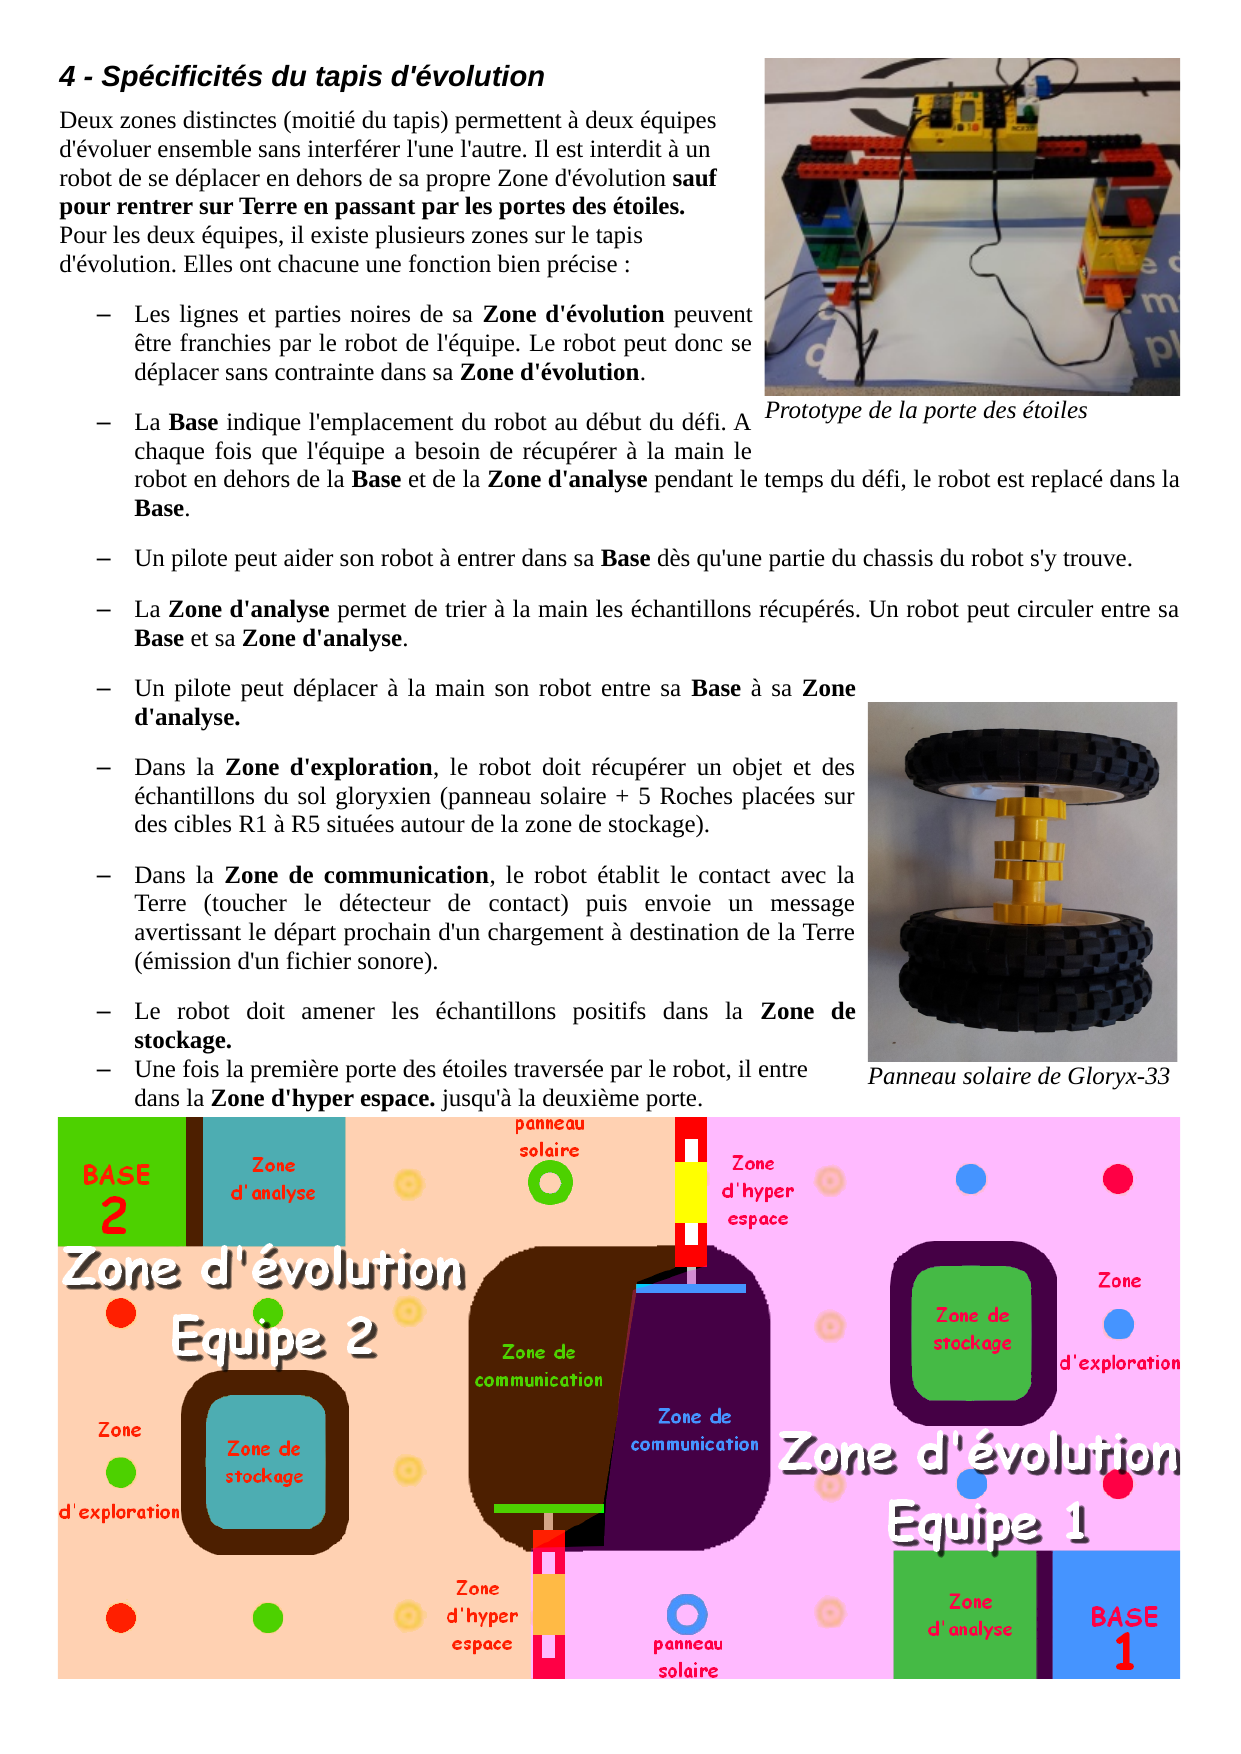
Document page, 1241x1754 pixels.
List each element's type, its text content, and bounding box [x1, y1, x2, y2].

list La Zone d'analyse permet de trier à la main les échantillons récupérés. Un robot peut circuler entre sa Base et sa Zone d'analyse. [97, 594, 1181, 651]
picture [867, 702, 1178, 1062]
list Un pilote peut aider son robot à entrer dans sa Base dès qu'une partie du chassis du robot s'y trouve. [97, 543, 1181, 572]
list La Base indique l'emplacement du robot au début du défi. A chaque fois que l'équipe a besoin de récupérer à la main le robot en dehors de la Base et de la Zone d'analyse pendant le temps du défi, le robot est replacé dans la Base. [97, 407, 1181, 522]
list Un pilote peut déplacer à la main son robot entre sa Base à sa Zone d'analyse. [97, 673, 1181, 730]
picture [764, 58, 1181, 396]
list Le robot doit amener les échantillons positifs dans la Zone de stockage. [97, 996, 867, 1054]
picture [57, 1117, 1180, 1679]
list Panneau solaire de Gloryx-33 [868, 1062, 1177, 1090]
subtitle [764, 424, 1180, 440]
list Une fois la première porte des étoiles traversée par le robot, il entre dans la Zone d'hyper espace. jusqu'à la deuxième porte. [97, 1054, 1181, 1111]
list Dans la Zone d'exploration, le robot doit récupérer un objet et des échantillons du sol gloryxien (panneau solaire + 5 Roches placées sur des cibles R1 à R5 situées autour de la zone de stockage). [97, 752, 867, 838]
list Dans la Zone de communication, le robot établit le contact avec la Terre (toucher le détecteur de contact) puis envoie un message avertissant le départ prochain d'un chargement à destination de la Terre (émission d'un fichier sonore). [97, 860, 867, 975]
text Pour les deux équipes, il existe plusieurs zones sur le tapis d'évolution. Elles ont chacune une fonction bien précise : [59, 220, 764, 278]
list Les lignes et parties noires de sa Zone d'évolution peuvent être franchies par le robot de l'équipe. Le robot peut donc se déplacer sans contrainte dans sa Zone d'évolution. [97, 299, 764, 385]
subtitle 4 - Spécificités du tapis d'évolution [59, 59, 764, 93]
text Prototype de la porte des étoiles [764, 396, 1180, 424]
text Deux zones distinctes (moitié du tapis) permettent à deux équipes d'évoluer ensemble sans interférer l'une l'autre. Il est interdit à un robot de se déplacer en dehors de sa propre Zone d'évolution sauf pour rentrer sur Terre en passant par les portes des étoiles. [59, 105, 764, 220]
